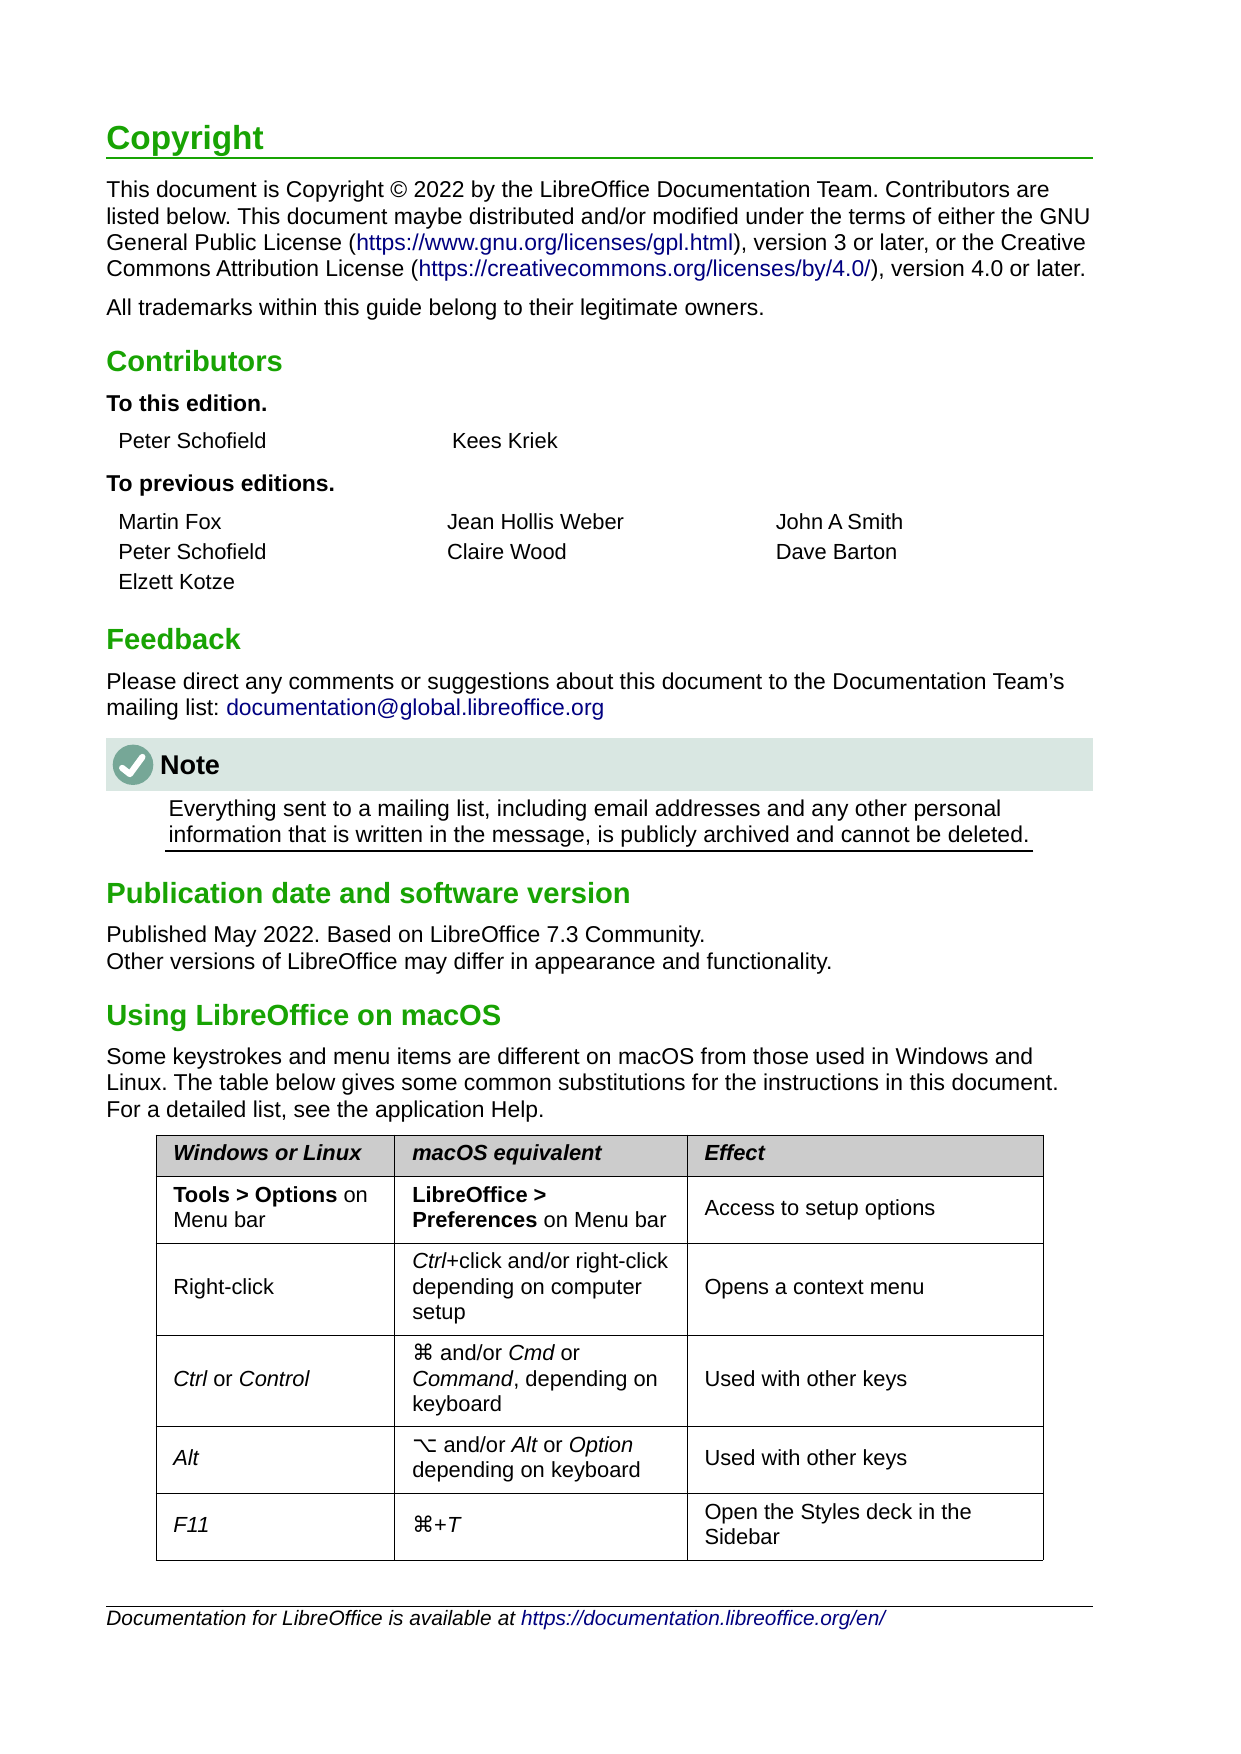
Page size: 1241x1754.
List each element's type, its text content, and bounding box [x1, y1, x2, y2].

table_cell Used with other keys [688, 1427, 1043, 1493]
subtitle Copyright [106, 118, 1093, 157]
table_header Jean Hollis Weber [435, 509, 764, 539]
text Everything sent to a mailing list, including email addresses and any other personal information that is written in the message, is publicly archived and cannot be deleted. [165, 791, 1033, 850]
table_cell Used with other keys [688, 1336, 1043, 1426]
text This document is Copyright © 2022 by the LibreOffice Documentation Team. Contributors are listed below. This document maybe distributed and/or modified under the terms of either the GNU General Public License (https://www.gnu.org/licenses/gpl.html), version 3 or later, or the Creative Commons Attribution License (https://creativecommons.org/licenses/by/4.0/), version 4.0 or later. [106, 176, 1093, 282]
table_cell Dave Barton [764, 539, 1093, 569]
table_cell Tools > Options on Menu bar [157, 1177, 394, 1243]
table_header Peter Schofield [106, 429, 440, 458]
text All trademarks within this guide belong to their legitimate owners. [106, 294, 1093, 321]
table_cell Peter Schofield [106, 539, 435, 569]
subtitle Using LibreOffice on macOS [106, 998, 1093, 1031]
subtitle Contributors [106, 344, 1093, 378]
table_cell Right-click [157, 1244, 394, 1334]
table_header Windows or Linux [157, 1136, 394, 1176]
text Published May 2022. Based on LibreOffice 7.3 Community. Other versions of LibreOffice may differ in appearance and functionality. [106, 921, 1093, 974]
table_cell LibreOffice > Preferences on Menu bar [395, 1177, 687, 1243]
table_cell Opens a context menu [688, 1244, 1043, 1334]
table_cell Ctrl or Control [157, 1336, 394, 1426]
table_header John A Smith [764, 509, 1093, 539]
table_header Martin Fox [106, 509, 435, 539]
text Some keystrokes and menu items are different on macOS from those used in Windows and Linux. The table below gives some common substitutions for the instructions in this document. For a detailed list, see the application Help. [106, 1043, 1093, 1122]
table_header macOS equivalent [395, 1136, 687, 1176]
table_cell F11 [157, 1494, 394, 1560]
table_cell ⌘ and/or Cmd or Command, depending on keyboard [395, 1336, 687, 1426]
table_cell [764, 569, 1093, 599]
table_cell [435, 569, 764, 599]
table_cell ⌥ and/or Alt or Option depending on keyboard [395, 1427, 687, 1493]
table_cell Elzett Kotze [106, 569, 435, 599]
table_cell Open the Styles deck in the Sidebar [688, 1494, 1043, 1560]
subtitle Publication date and software version [106, 876, 1093, 909]
table_header Kees Kriek [440, 429, 766, 458]
subtitle Feedback [106, 622, 1093, 656]
table_cell Access to setup options [688, 1177, 1043, 1243]
table_cell ⌘+T [395, 1494, 687, 1560]
table_header Effect [688, 1136, 1043, 1176]
text To previous editions. [106, 470, 1093, 496]
table_cell Ctrl+click and/or right-click depending on computer setup [395, 1244, 687, 1334]
text Please direct any comments or suggestions about this document to the Documentation Team’s mailing list: documentation@global.libreoffice.org [106, 668, 1093, 720]
text To this edition. [106, 389, 1093, 416]
table_cell Alt [157, 1427, 394, 1493]
table_cell Claire Wood [435, 539, 764, 569]
subtitle Note [106, 738, 1093, 791]
table_header [766, 429, 1093, 458]
